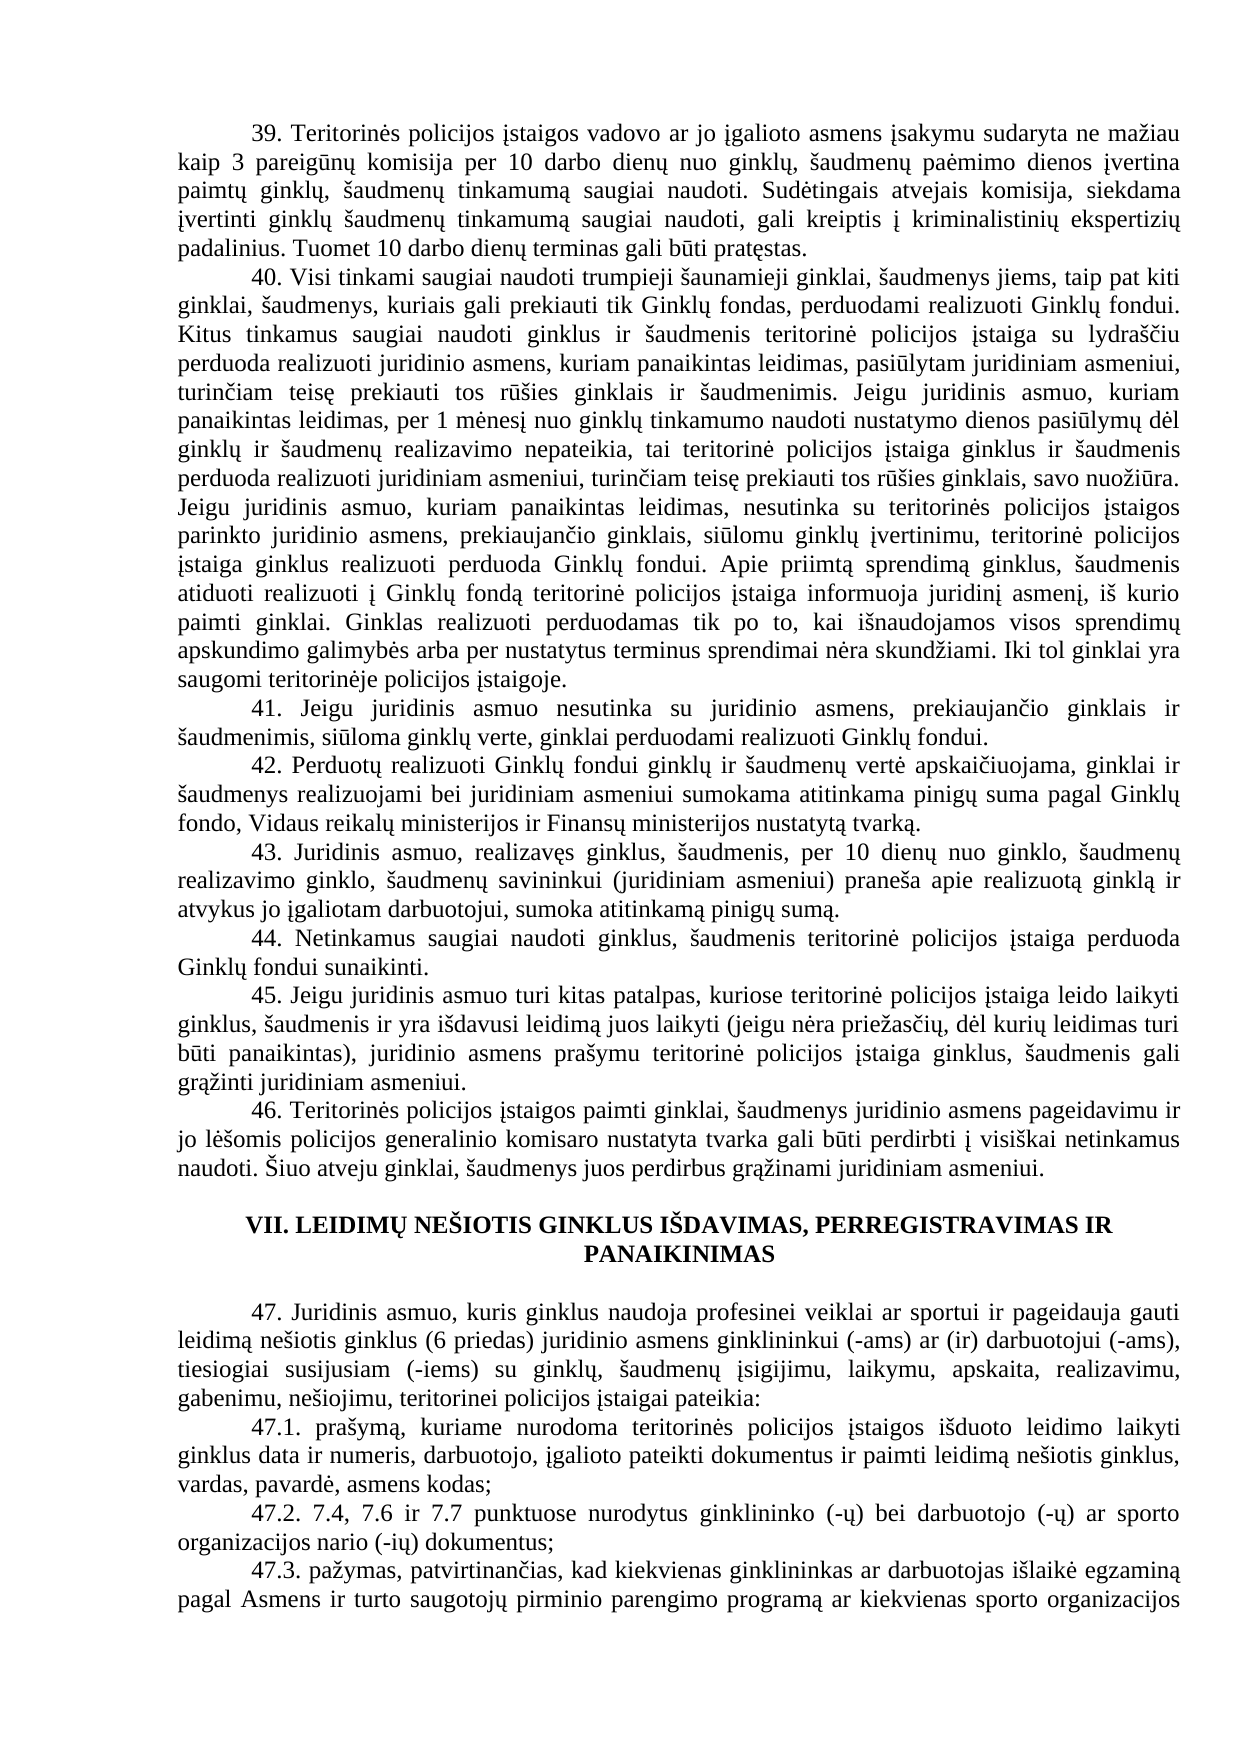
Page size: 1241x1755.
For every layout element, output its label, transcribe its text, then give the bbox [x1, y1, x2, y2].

text 47.1. prašymą, kuriame nurodoma teritorinės policijos įstaigos išduoto leidimo laikyti ginklus data ir numeris, darbuotojo, įgalioto pateikti dokumentus ir paimti leidimą nešiotis ginklus, vardas, pavardė, asmens kodas; [177, 1412, 1181, 1498]
text 47.2. 7.4, 7.6 ir 7.7 punktuose nurodytus ginklininko (-ų) bei darbuotojo (-ų) ar sporto organizacijos nario (-ių) dokumentus; [177, 1498, 1181, 1556]
text 42. Perduotų realizuoti Ginklų fondui ginklų ir šaudmenų vertė apskaičiuojama, ginklai ir šaudmenys realizuojami bei juridiniam asmeniui sumokama atitinkama pinigų suma pagal Ginklų fondo, Vidaus reikalų ministerijos ir Finansų ministerijos nustatytą tvarką. [177, 751, 1181, 837]
text 47.3. pažymas, patvirtinančias, kad kiekvienas ginklininkas ar darbuotojas išlaikė egzaminą pagal Asmens ir turto saugotojų pirminio parengimo programą ar kiekvienas sporto organizacijos [177, 1556, 1181, 1613]
text 43. Juridinis asmuo, realizavęs ginklus, šaudmenis, per 10 dienų nuo ginklo, šaudmenų realizavimo ginklo, šaudmenų savininkui (juridiniam asmeniui) praneša apie realizuotą ginklą ir atvykus jo įgaliotam darbuotojui, sumoka atitinkamą pinigų sumą. [177, 837, 1181, 923]
text 39. Teritorinės policijos įstaigos vadovo ar jo įgalioto asmens įsakymu sudaryta ne mažiau kaip 3 pareigūnų komisija per 10 darbo dienų nuo ginklų, šaudmenų paėmimo dienos įvertina paimtų ginklų, šaudmenų tinkamumą saugiai naudoti. Sudėtingais atvejais komisija, siekdama įvertinti ginklų šaudmenų tinkamumą saugiai naudoti, gali kreiptis į kriminalistinių ekspertizių padalinius. Tuomet 10 darbo dienų terminas gali būti pratęstas. [177, 118, 1181, 262]
text 45. Jeigu juridinis asmuo turi kitas patalpas, kuriose teritorinė policijos įstaiga leido laikyti ginklus, šaudmenis ir yra išdavusi leidimą juos laikyti (jeigu nėra priežasčių, dėl kurių leidimas turi būti panaikintas), juridinio asmens prašymu teritorinė policijos įstaiga ginklus, šaudmenis gali grąžinti juridiniam asmeniui. [177, 981, 1181, 1096]
text 46. Teritorinės policijos įstaigos paimti ginklai, šaudmenys juridinio asmens pageidavimu ir jo lėšomis policijos generalinio komisaro nustatyta tvarka gali būti perdirbti į visiškai netinkamus naudoti. Šiuo atveju ginklai, šaudmenys juos perdirbus grąžinami juridiniam asmeniui. [177, 1096, 1181, 1182]
text 44. Netinkamus saugiai naudoti ginklus, šaudmenis teritorinė policijos įstaiga perduoda Ginklų fondui sunaikinti. [177, 923, 1181, 981]
text VII. Leidimų nešiotis ginklus išdavimas, perregistravimas ir panaikinimas [177, 1211, 1181, 1268]
text 47. Juridinis asmuo, kuris ginklus naudoja profesinei veiklai ar sportui ir pageidauja gauti leidimą nešiotis ginklus (6 priedas) juridinio asmens ginklininkui (-ams) ar (ir) darbuotojui (-ams), tiesiogiai susijusiam (-iems) su ginklų, šaudmenų įsigijimu, laikymu, apskaita, realizavimu, gabenimu, nešiojimu, teritorinei policijos įstaigai pateikia: [177, 1297, 1181, 1412]
text 41. Jeigu juridinis asmuo nesutinka su juridinio asmens, prekiaujančio ginklais ir šaudmenimis, siūloma ginklų verte, ginklai perduodami realizuoti Ginklų fondui. [177, 693, 1181, 751]
text 40. Visi tinkami saugiai naudoti trumpieji šaunamieji ginklai, šaudmenys jiems, taip pat kiti ginklai, šaudmenys, kuriais gali prekiauti tik Ginklų fondas, perduodami realizuoti Ginklų fondui. Kitus tinkamus saugiai naudoti ginklus ir šaudmenis teritorinė policijos įstaiga su lydraščiu perduoda realizuoti juridinio asmens, kuriam panaikintas leidimas, pasiūlytam juridiniam asmeniui, turinčiam teisę prekiauti tos rūšies ginklais ir šaudmenimis. Jeigu juridinis asmuo, kuriam panaikintas leidimas, per 1 mėnesį nuo ginklų tinkamumo naudoti nustatymo dienos pasiūlymų dėl ginklų ir šaudmenų realizavimo nepateikia, tai teritorinė policijos įstaiga ginklus ir šaudmenis perduoda realizuoti juridiniam asmeniui, turinčiam teisę prekiauti tos rūšies ginklais, savo nuožiūra. Jeigu juridinis asmuo, kuriam panaikintas leidimas, nesutinka su teritorinės policijos įstaigos parinkto juridinio asmens, prekiaujančio ginklais, siūlomu ginklų įvertinimu, teritorinė policijos įstaiga ginklus realizuoti perduoda Ginklų fondui. Apie priimtą sprendimą ginklus, šaudmenis atiduoti realizuoti į Ginklų fondą teritorinė policijos įstaiga informuoja juridinį asmenį, iš kurio paimti ginklai. Ginklas realizuoti perduodamas tik po to, kai išnaudojamos visos sprendimų apskundimo galimybės arba per nustatytus terminus sprendimai nėra skundžiami. Iki tol ginklai yra saugomi teritorinėje policijos įstaigoje. [177, 262, 1181, 693]
